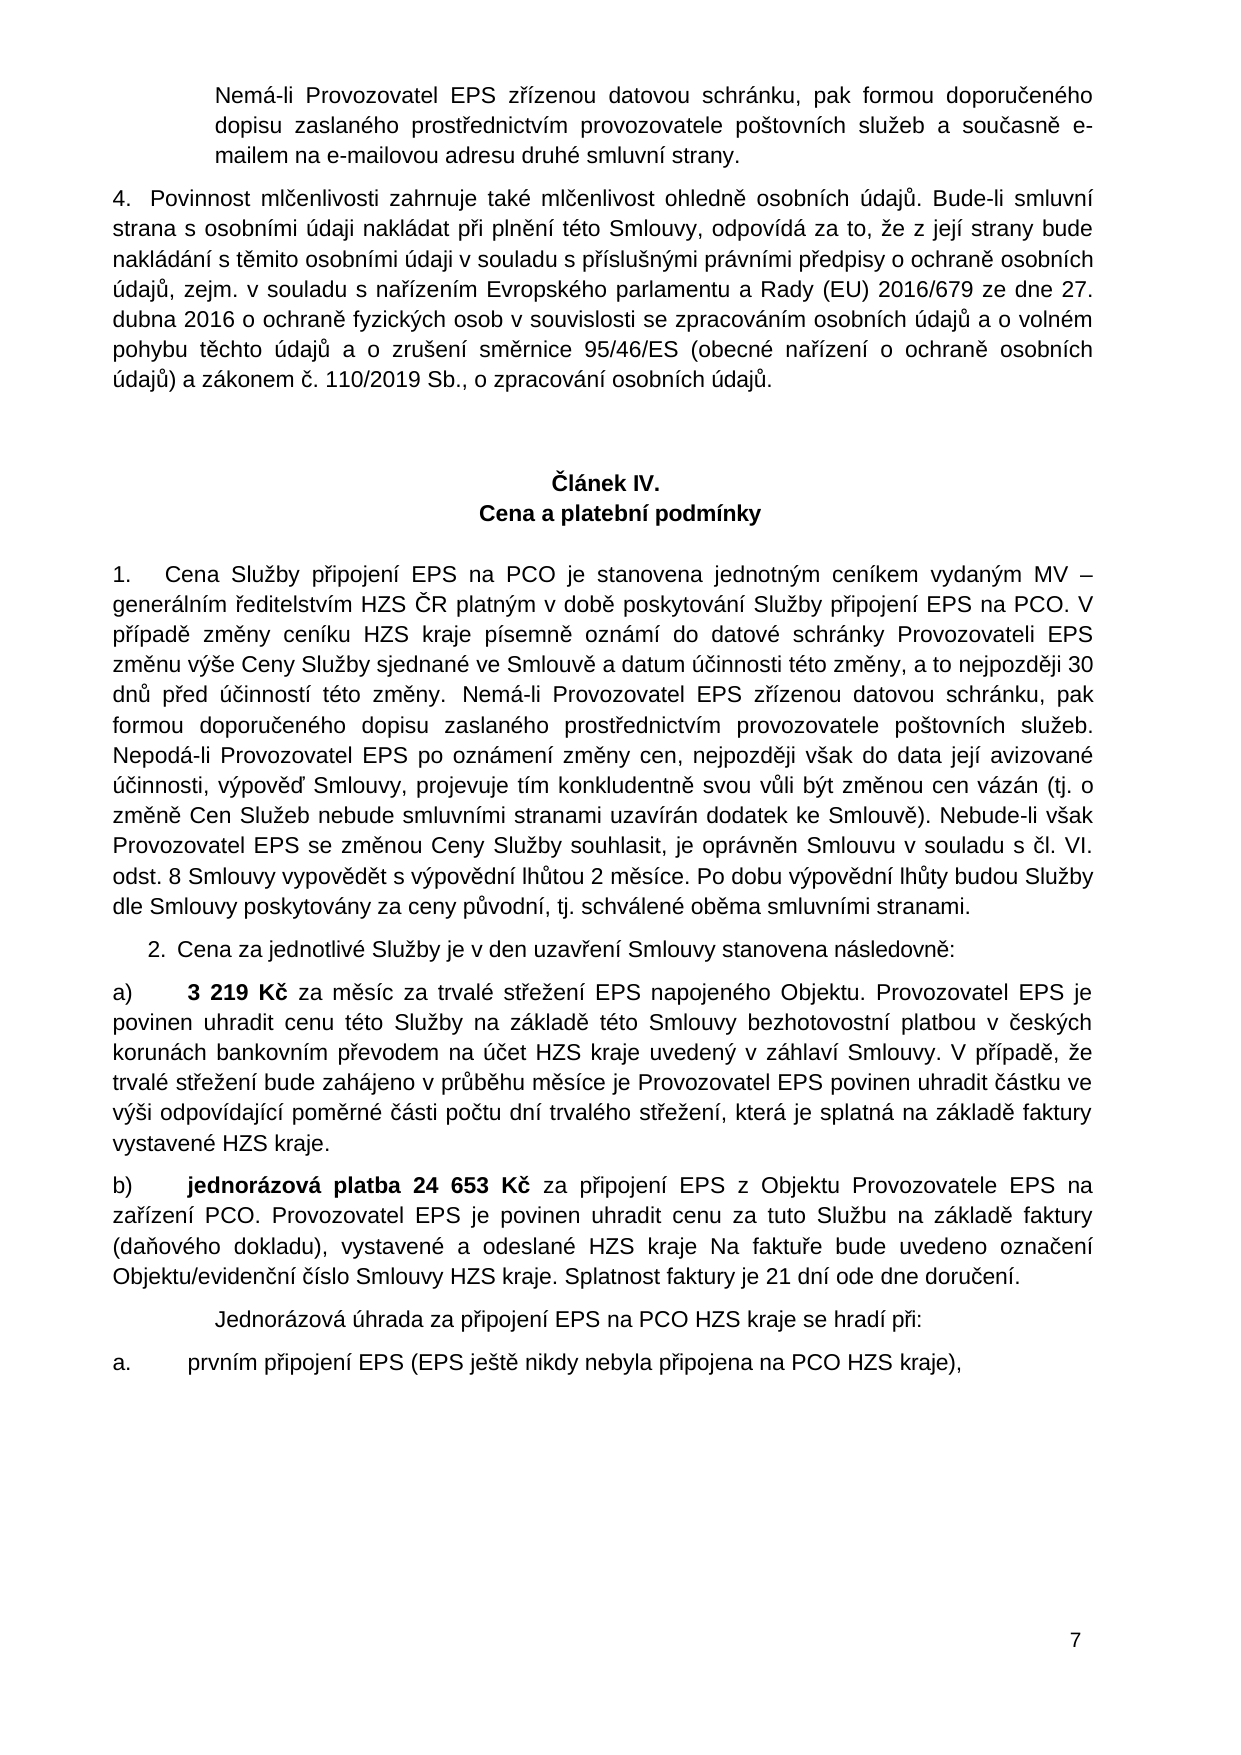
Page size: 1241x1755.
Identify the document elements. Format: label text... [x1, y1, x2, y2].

list jednorázová platba 24 653 Kč za připojení EPS z Objektu Provozovatele EPS na zařízení PCO. Provozovatel EPS je povinen uhradit cenu za tuto Službu na základě faktury (daňového dokladu), vystavené a odeslané HZS kraje Na faktuře bude uvedeno označení Objektu/evidenční číslo Smlouvy HZS kraje. Splatnost faktury je 21 dní ode dne doručení. [112, 1172, 1093, 1289]
list Cena za jednotlivé Služby je v den uzavření Smlouvy stanovena následovně: [147, 936, 1105, 962]
list Cena Služby připojení EPS na PCO je stanovena jednotným ceníkem vydaným MV – generálním ředitelstvím HZS ČR platným v době poskytování Služby připojení EPS na PCO. V případě změny ceníku HZS kraje písemně oznámí do datové schránky Provozovateli EPS změnu výše Ceny Služby sjednané ve Smlouvě a datum účinnosti této změny, a to nejpozději 30 dnů před účinností této změny. Nemá-li Provozovatel EPS zřízenou datovou schránku, pak formou doporučeného dopisu zaslaného prostřednictvím provozovatele poštovních služeb. Nepodá-li Provozovatel EPS po oznámení změny cen, nejpozději však do data její avizované účinnosti, výpověď Smlouvy, projevuje tím konkludentně svou vůli být změnou cen vázán (tj. o změně Cen Služeb nebude smluvními stranami uzavírán dodatek ke Smlouvě). Nebude-li však Provozovatel EPS se změnou Ceny Služby souhlasit, je oprávněn Smlouvu v souladu s čl. VI. odst. 8 Smlouvy vypovědět s výpovědní lhůtou 2 měsíce. Po dobu výpovědní lhůty budou Služby dle Smlouvy poskytovány za ceny původní, tj. schválené oběma smluvními stranami. [112, 561, 1094, 919]
list Povinnost mlčenlivosti zahrnuje také mlčenlivost ohledně osobních údajů. Bude-li smluvní strana s osobními údaji nakládat při plnění této Smlouvy, odpovídá za to, že z její strany bude nakládání s těmito osobními údaji v souladu s příslušnými právními předpisy o ochraně osobních údajů, zejm. v souladu s nařízením Evropského parlamentu a Rady (EU) 2016/679 ze dne 27. dubna 2016 o ochraně fyzických osob v souvislosti se zpracováním osobních údajů a o volném pohybu těchto údajů a o zrušení směrnice 95/46/ES (obecné nařízení o ochraně osobních údajů) a zákonem č. 110/2019 Sb., o zpracování osobních údajů. [112, 185, 1094, 393]
text Nemá-li Provozovatel EPS zřízenou datovou schránku, pak formou doporučeného dopisu zaslaného prostřednictvím provozovatele poštovních služeb a současně e- mailem na e-mailovou adresu druhé smluvní strany. [214, 82, 1094, 169]
list 3 219 Kč za měsíc za trvalé střežení EPS napojeného Objektu. Provozovatel EPS je povinen uhradit cenu této Služby na základě této Smlouvy bezhotovostní platbou v českých korunách bankovním převodem na účet HZS kraje uvedený v záhlaví Smlouvy. V případě, že trvalé střežení bude zahájeno v průběhu měsíce je Provozovatel EPS povinen uhradit částku ve výši odpovídající poměrné části počtu dní trvalého střežení, která je splatná na základě faktury vystavené HZS kraje. [112, 978, 1093, 1156]
text Jednorázová úhrada za připojení EPS na PCO HZS kraje se hradí při: [214, 1306, 1105, 1332]
list prvním připojení EPS (EPS ještě nikdy nebyla připojena na PCO HZS kraje), [112, 1348, 1093, 1375]
text Cena a platební podmínky [142, 500, 1099, 526]
subtitle Článek IV. [112, 470, 1099, 496]
